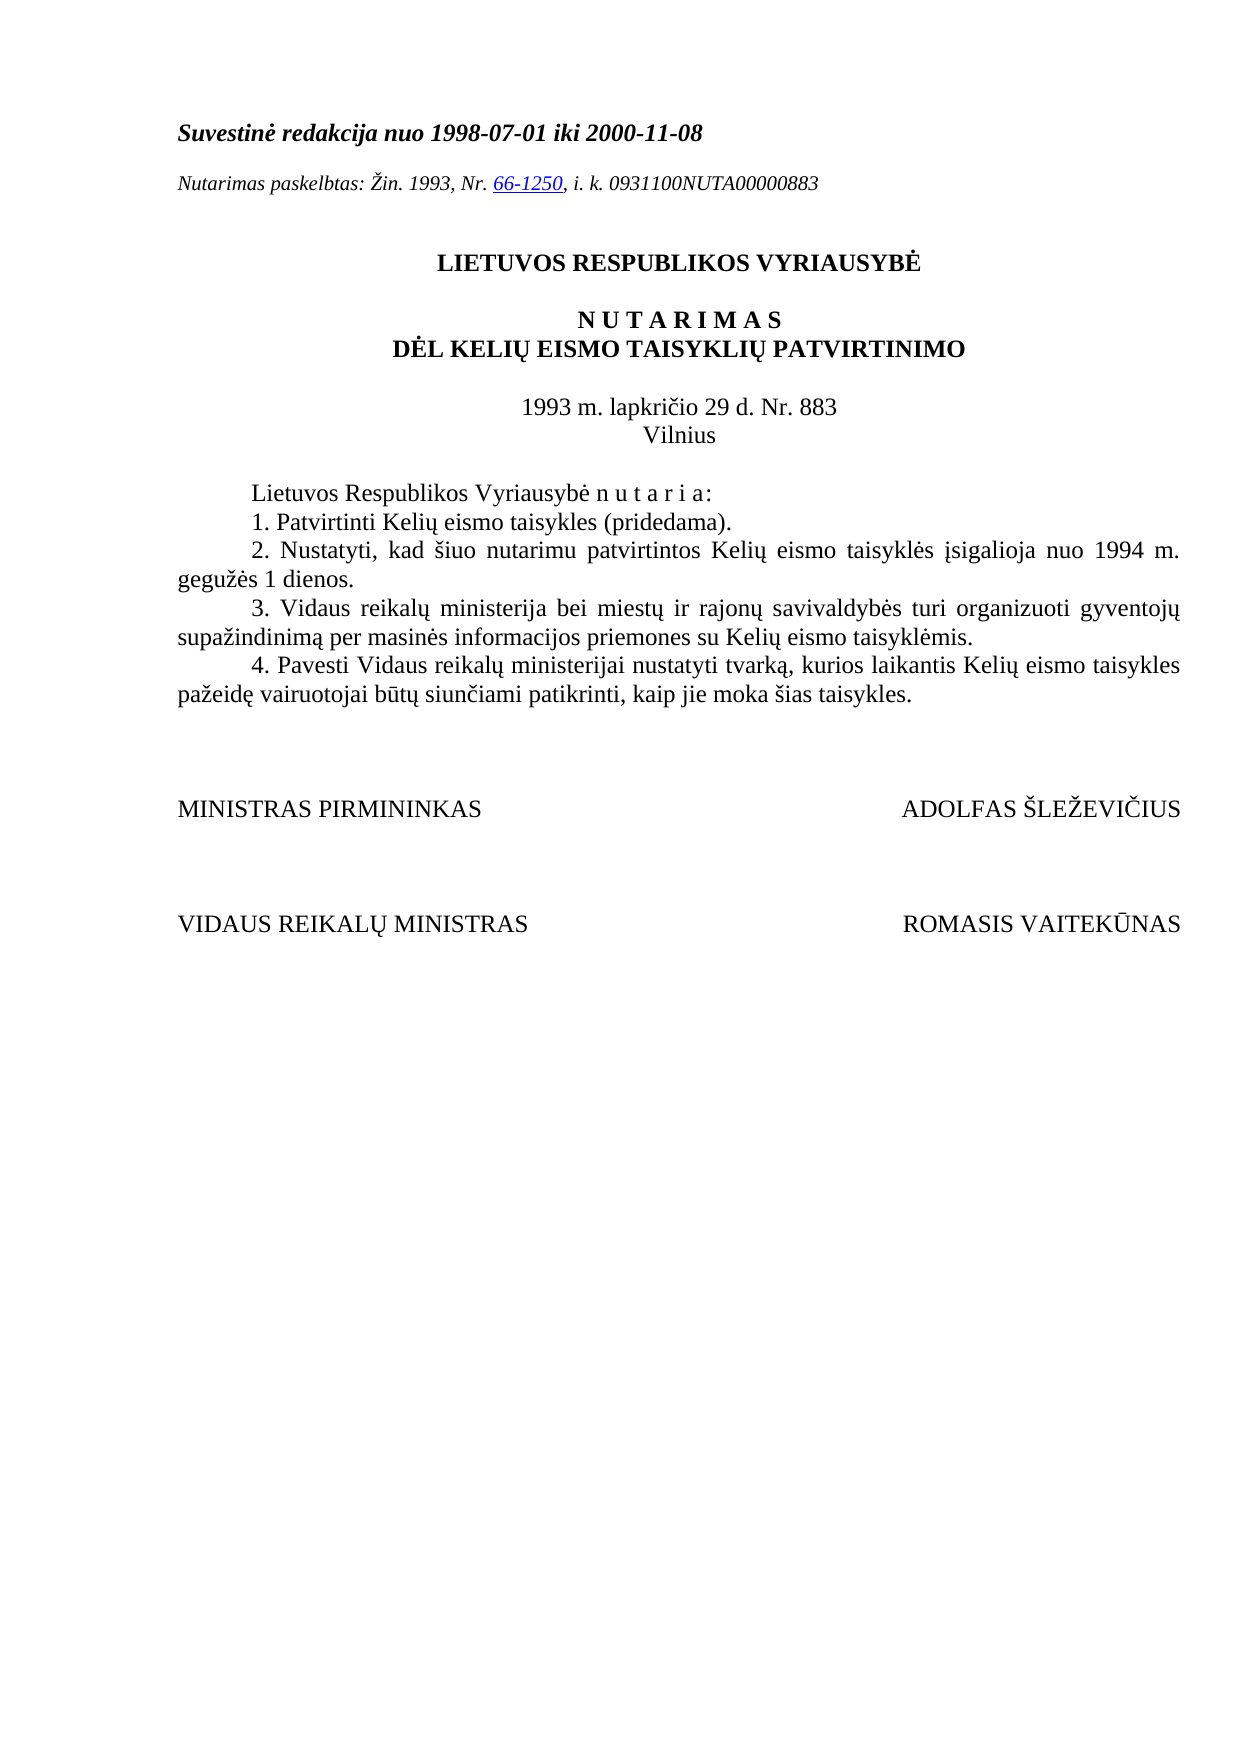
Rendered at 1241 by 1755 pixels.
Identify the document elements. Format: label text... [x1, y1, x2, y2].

text 3. Vidaus reikalų ministerija bei miestų ir rajonų savivaldybės turi organizuoti gyventojų supažindinimą per masinės informacijos priemones su Kelių eismo taisyklėmis. [177, 593, 1181, 650]
text VIDAUS REIKALŲ MINISTRAS ROMASIS VAITEKŪNAS [177, 909, 1181, 938]
text DĖL KELIŲ EISMO TAISYKLIŲ PATVIRTINIMO [177, 334, 1181, 363]
text MINISTRAS PIRMININKAS ADOLFAS ŠLEŽEVIČIUS [177, 794, 1181, 823]
text 4. Pavesti Vidaus reikalų ministerijai nustatyti tvarką, kurios laikantis Kelių eismo taisykles pažeidę vairuotojai būtų siunčiami patikrinti, kaip jie moka šias taisykles. [177, 650, 1181, 708]
text N U T A R I M A S [177, 305, 1181, 334]
text 1. Patvirtinti Kelių eismo taisykles (pridedama). [177, 507, 1181, 535]
text Nutarimas paskelbtas: Žin. 1993, Nr. 66-1250, i. k. 0931100NUTA00000883 [177, 171, 1181, 195]
text Suvestinė redakcija nuo 1998-07-01 iki 2000-11-08 [177, 118, 1181, 147]
text Vilnius [177, 420, 1181, 449]
text LIETUVOS RESPUBLIKOS VYRIAUSYBĖ [177, 248, 1181, 277]
text 1993 m. lapkričio 29 d. Nr. 883 [177, 392, 1181, 420]
text 2. Nustatyti, kad šiuo nutarimu patvirtintos Kelių eismo taisyklės įsigalioja nuo 1994 m. gegužės 1 dienos. [177, 535, 1181, 593]
text Lietuvos Respublikos Vyriausybė nutaria: [177, 478, 1181, 507]
